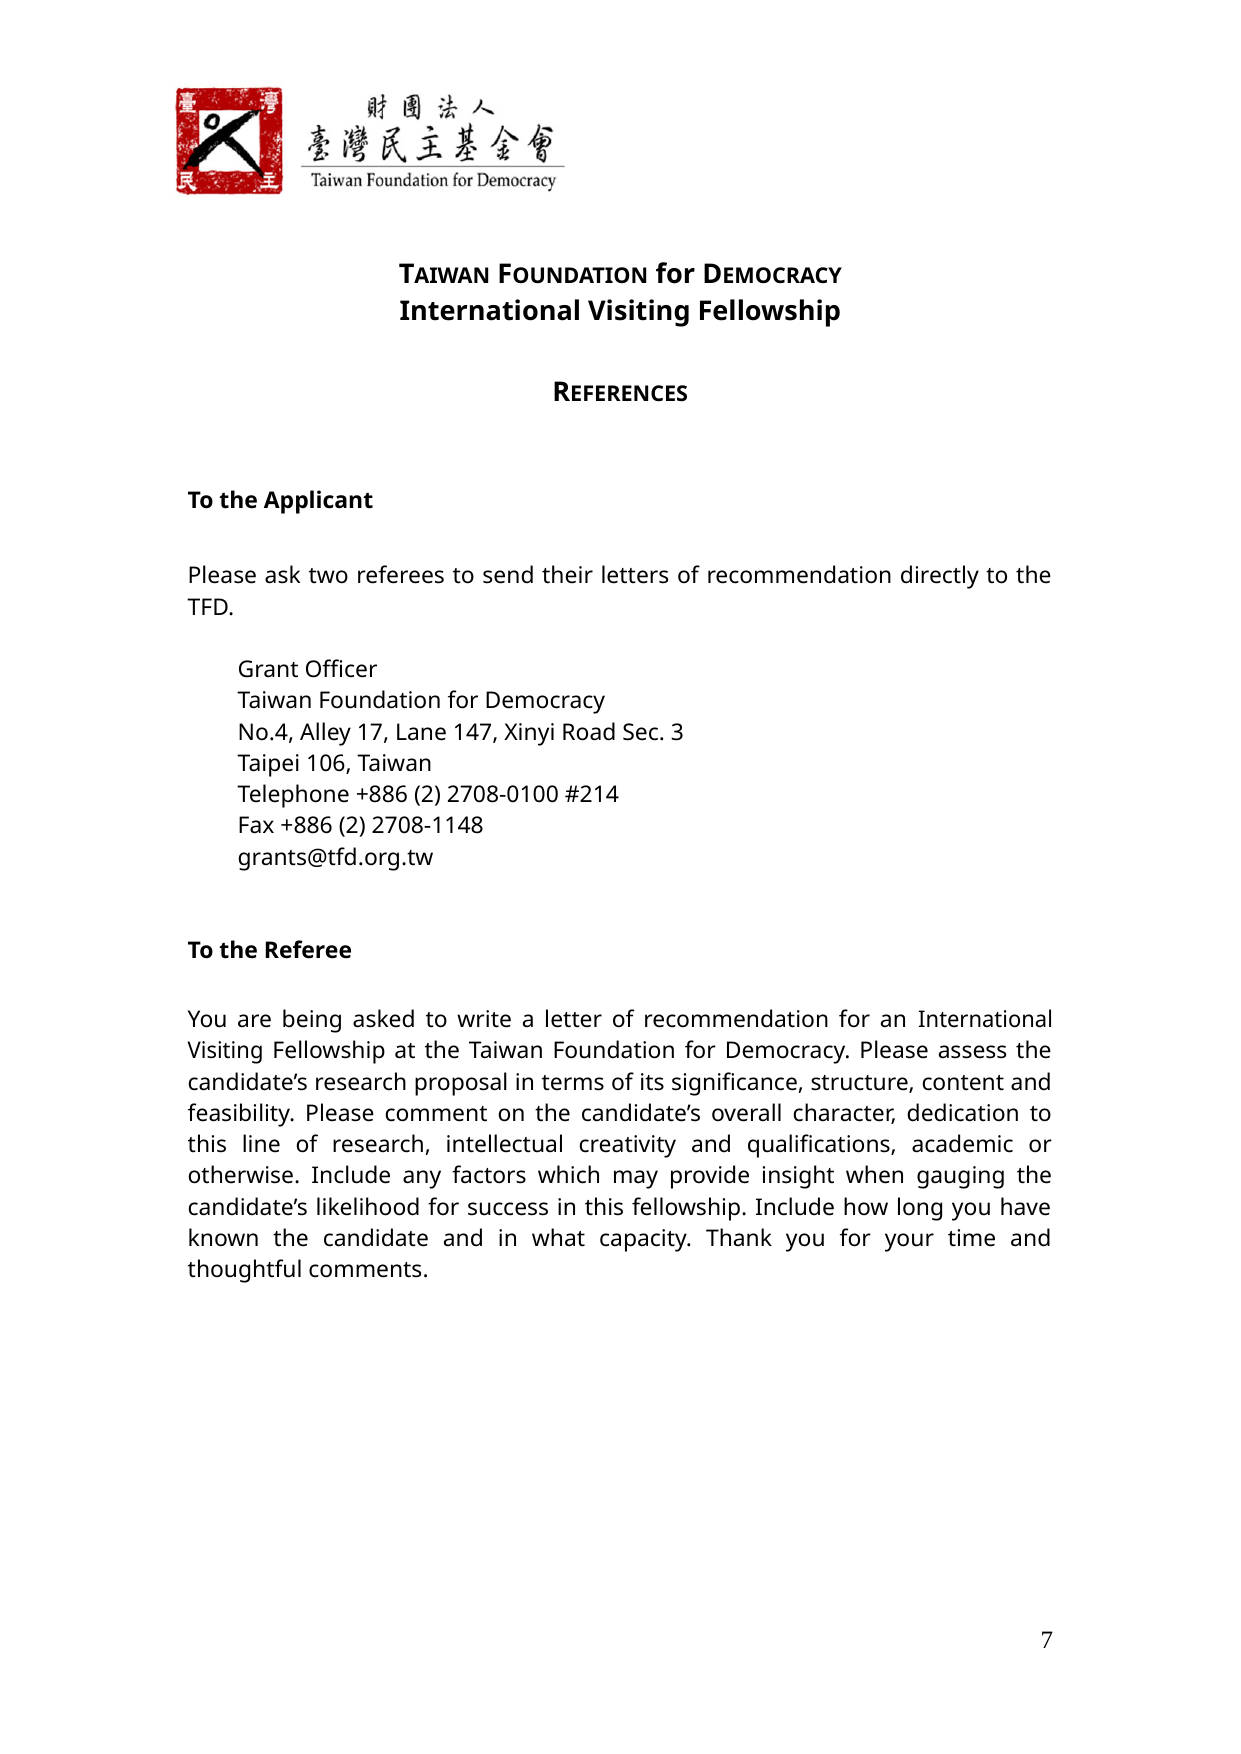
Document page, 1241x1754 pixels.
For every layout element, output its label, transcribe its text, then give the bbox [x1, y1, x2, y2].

text Taiwan Foundation for Democracy [187, 255, 1053, 292]
text Telephone +886 (2) 2708-0100 #214 [237, 778, 1053, 809]
text References [187, 373, 1053, 410]
picture [162, 76, 576, 207]
text Please ask two referees to send their letters of recommendation directly to the TFD. [187, 559, 1053, 622]
text Fax +886 (2) 2708-1148 [237, 809, 1053, 840]
text grants@tfd.org.tw [237, 840, 1053, 872]
text Grant Officer [237, 653, 1053, 684]
text Taipei 106, Taiwan [237, 747, 1053, 778]
text Taiwan Foundation for Democracy [237, 684, 1053, 715]
text International Visiting Fellowship [187, 292, 1053, 329]
text To the Applicant [187, 484, 1053, 515]
text You are being asked to write a letter of recommendation for an International Visiting Fellowship at the Taiwan Foundation for Democracy. Please assess the candidate’s research proposal in terms of its significance, structure, content and feasibility. Please comment on the candidate’s overall character, dedication to this line of research, intellectual creativity and qualifications, academic or otherwise. Include any factors which may provide insight when gauging the candidate’s likelihood for success in this fellowship. Include how long you have known the candidate and in what capacity. Thank you for your time and thoughtful comments. [187, 1003, 1053, 1284]
text No.4, Alley 17, Lane 147, Xinyi Road Sec. 3 [237, 715, 1053, 747]
text To the Referee [187, 934, 1053, 965]
